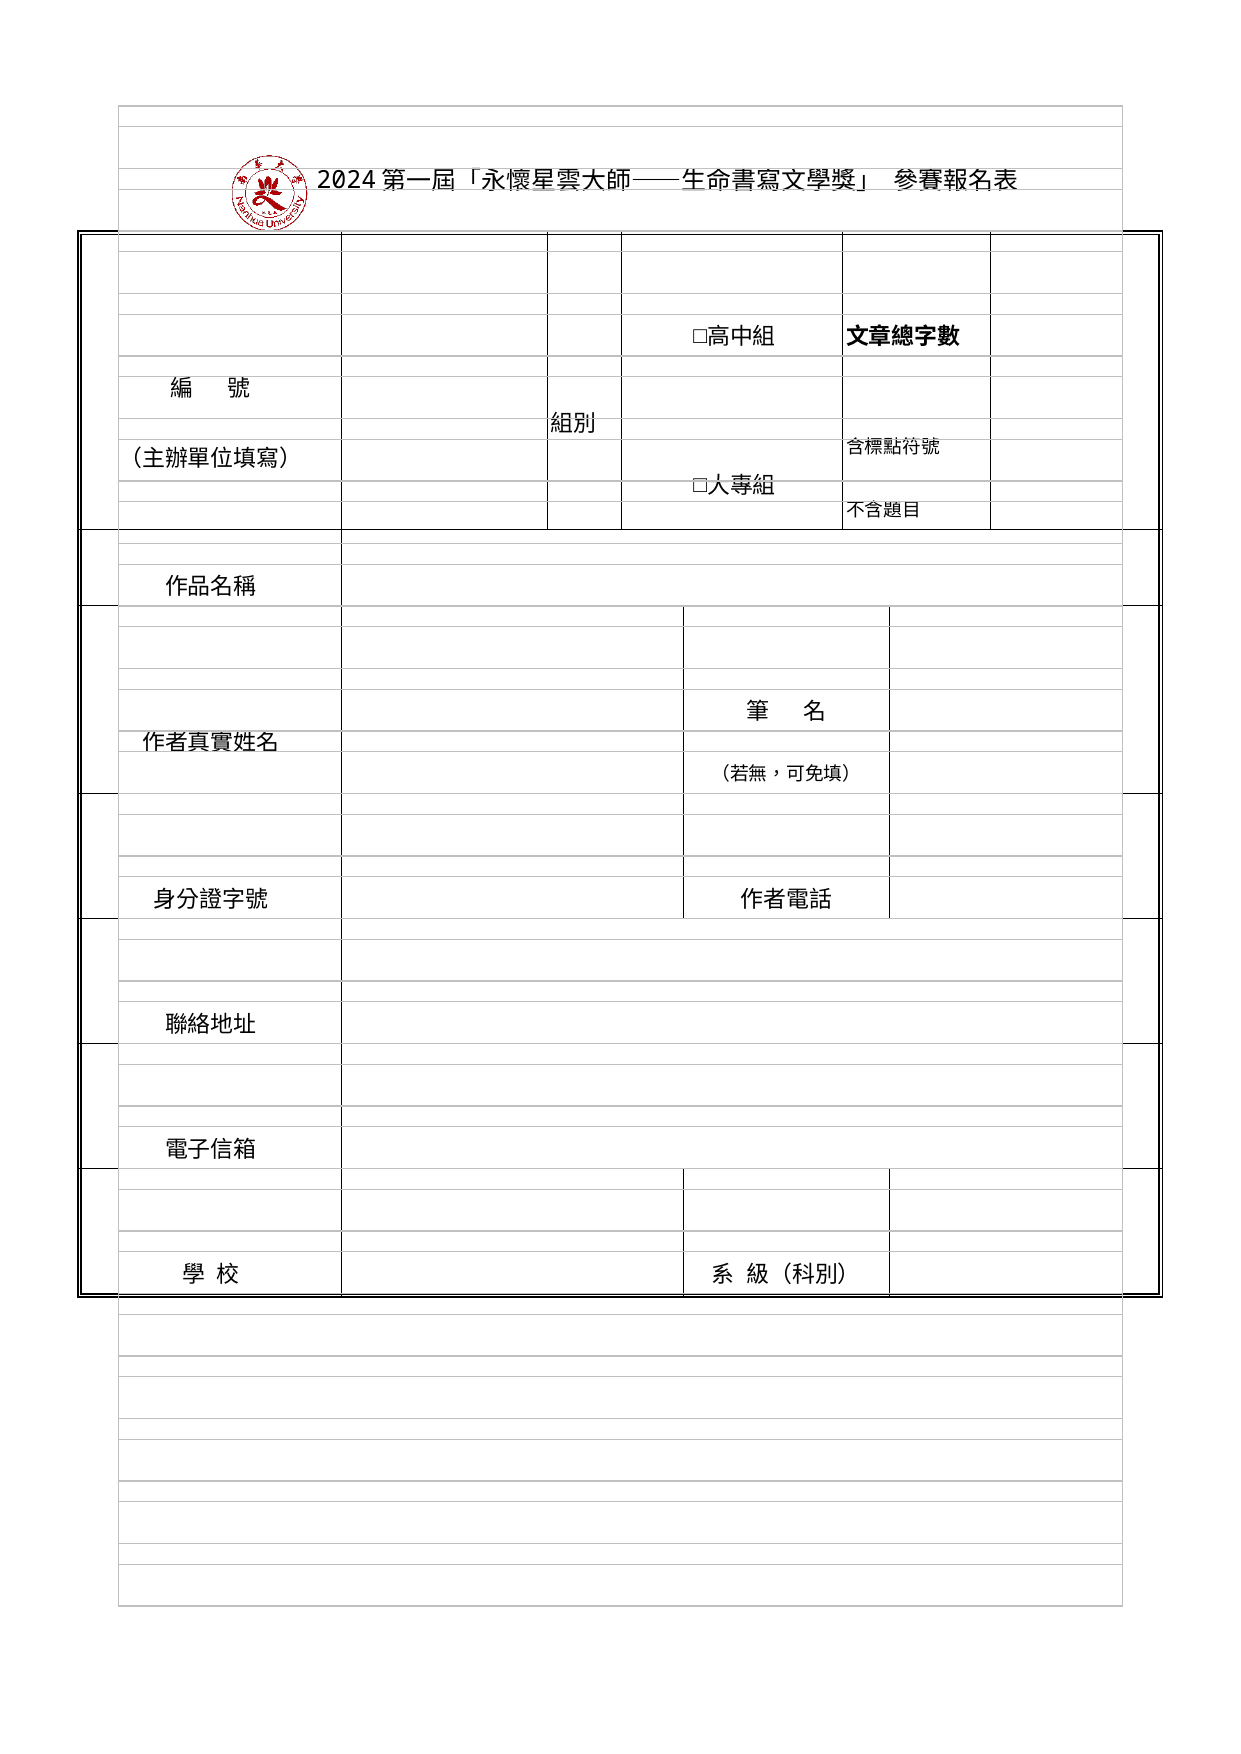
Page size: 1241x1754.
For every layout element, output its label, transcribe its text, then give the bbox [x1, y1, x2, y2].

table_cell 作者真實姓名 [237, 732, 249, 751]
table_header [342, 315, 547, 355]
table_cell [342, 1190, 683, 1230]
table_cell □大專組 [622, 377, 842, 418]
table_cell [342, 877, 683, 918]
table_header 組別 [548, 419, 621, 439]
table_cell [890, 752, 1122, 793]
table_header [119, 419, 341, 439]
text 2024第一屆「永懷星雲大師——生命書寫文學獎」 參賽報名表 [844, 169, 952, 189]
table_cell 作者真實姓名 [250, 732, 265, 751]
table_header [843, 235, 990, 251]
table_cell [1123, 794, 1158, 918]
table_header 組別 [548, 294, 621, 314]
table_header [991, 294, 1122, 314]
text 2024第一屆「永懷星雲大師——生命書寫文學獎」 參賽報名表 [119, 107, 1122, 126]
table_header [342, 482, 547, 501]
table_header [843, 357, 990, 376]
table_cell 作品名稱 [119, 565, 341, 605]
table_cell [684, 815, 889, 855]
table_header [991, 315, 1122, 355]
table_cell [342, 982, 1122, 1001]
table_cell [119, 1107, 341, 1126]
table_header 組別 [548, 502, 621, 529]
table_header 組別 [548, 315, 621, 355]
table_cell [342, 732, 683, 751]
table_cell [890, 1169, 1122, 1189]
table_header [119, 235, 341, 251]
table_cell 作者真實姓名 [119, 732, 148, 751]
table_cell [342, 669, 683, 689]
text 2024第一屆「永懷星雲大師——生命書寫文學獎」 參賽報名表 [317, 190, 1122, 230]
table_header 組別 [548, 357, 621, 376]
table_cell [342, 1252, 683, 1293]
table_cell [119, 1232, 341, 1251]
table_cell 作者真實姓名 [154, 732, 174, 751]
table_cell [1123, 606, 1158, 793]
table_cell [890, 1190, 1122, 1230]
text 2024第一屆「永懷星雲大師——生命書寫文學獎」 參賽報名表 [545, 169, 592, 189]
table_cell （若無，可免填） [684, 752, 889, 793]
table_header （主辦單位填寫） [119, 440, 341, 480]
text 2024第一屆「永懷星雲大師——生命書寫文學獎」 參賽報名表 [119, 169, 221, 189]
table_cell [119, 544, 341, 564]
table_header [342, 235, 547, 251]
table_cell 作者真實姓名 [119, 752, 341, 793]
table_cell 作者真實姓名 [175, 732, 238, 751]
table_cell □大專組 [622, 502, 842, 529]
table_header [119, 357, 341, 376]
table_cell [890, 690, 1122, 730]
text 2024第一屆「永懷星雲大師——生命書寫文學獎」 參賽報名表 [695, 169, 793, 189]
table_cell [890, 1252, 1122, 1293]
table_header 組別 [548, 252, 621, 293]
table_cell □大專組 [622, 440, 842, 480]
table_header 組別 [548, 482, 621, 501]
table_header [342, 357, 547, 376]
table_header 編 號 [119, 377, 341, 418]
text 2024第一屆「永懷星雲大師——生命書寫文學獎」 參賽報名表 [1006, 169, 1122, 189]
table_header [342, 502, 547, 529]
table_cell 電子信箱 [119, 1127, 341, 1168]
table_cell □大專組 [622, 419, 842, 439]
table_header [342, 419, 547, 439]
table_cell [1123, 530, 1158, 605]
table_header [991, 440, 1122, 480]
table_cell [890, 857, 1122, 876]
table_header [991, 482, 1122, 501]
table_header [843, 294, 990, 314]
table_cell [342, 1044, 1122, 1064]
table_cell [119, 815, 341, 855]
table_header [991, 235, 1122, 251]
table_header [342, 377, 547, 418]
table_cell 作者電話 [684, 877, 889, 918]
table_cell [342, 1127, 1122, 1168]
table_header 組別 [548, 235, 621, 251]
table_cell □大專組 [622, 357, 842, 376]
table_header [991, 419, 1122, 439]
table_header [991, 377, 1122, 418]
table_header [622, 235, 842, 251]
table_cell 作者真實姓名 [119, 690, 341, 730]
table_cell [342, 857, 683, 876]
table_header 組別 [548, 440, 621, 480]
table_cell [342, 690, 683, 730]
table_header [119, 294, 341, 314]
table_cell [890, 815, 1122, 855]
table_cell [82, 1044, 118, 1168]
table_header [843, 482, 990, 501]
table_cell [684, 669, 889, 689]
table_cell [82, 919, 118, 1043]
table_cell [119, 1169, 341, 1189]
table_cell [342, 815, 683, 855]
table_cell [890, 627, 1122, 668]
text 2024第一屆「永懷星雲大師——生命書寫文學獎」 參賽報名表 [119, 190, 221, 230]
table_cell [684, 794, 889, 814]
table_cell [890, 732, 1122, 751]
table_header [342, 252, 547, 293]
table_cell [890, 877, 1122, 918]
table_cell [119, 982, 341, 1001]
table_header [119, 315, 341, 355]
table_cell [342, 1002, 1122, 1043]
table_cell [684, 607, 889, 626]
table_header 文章總字數 [843, 315, 990, 355]
table_cell [342, 940, 1122, 980]
table_header [1123, 235, 1158, 529]
table_cell [119, 919, 341, 939]
table_cell [890, 794, 1122, 814]
table_cell [890, 1232, 1122, 1251]
table_cell □大專組 [694, 482, 706, 491]
table_header [991, 252, 1122, 293]
table_header □高中組 [622, 315, 842, 355]
table_cell [119, 940, 341, 980]
table_cell [342, 544, 1122, 564]
table_cell [1123, 1169, 1158, 1293]
table_cell [342, 1065, 1122, 1105]
table_cell [119, 1190, 341, 1230]
table_header [342, 294, 547, 314]
table_cell [684, 1190, 889, 1230]
table_cell [82, 1169, 118, 1293]
table_header [843, 419, 990, 439]
table_header [991, 357, 1122, 376]
text 2024第一屆「永懷星雲大師——生命書寫文學獎」 參賽報名表 [435, 169, 510, 189]
table_cell [684, 627, 889, 668]
table_cell [119, 530, 341, 543]
table_cell [1123, 1044, 1158, 1168]
table_cell [119, 794, 341, 814]
table_cell 筆 名 [684, 690, 889, 730]
table_cell [890, 669, 1122, 689]
table_cell [342, 530, 1122, 543]
table_header 含標點符號 [843, 440, 990, 480]
table_cell [342, 1169, 683, 1189]
table_cell 聯絡地址 [119, 1002, 341, 1043]
table_cell 作者真實姓名 [119, 627, 341, 668]
table_cell 作者真實姓名 [119, 607, 341, 626]
table_cell 作者真實姓名 [266, 732, 341, 751]
table_header [622, 294, 842, 314]
text 2024第一屆「永懷星雲大師——生命書寫文學獎」 參賽報名表 [119, 127, 1122, 168]
table_header [82, 235, 118, 529]
table_cell 系 級（科別） [684, 1252, 889, 1293]
picture [221, 190, 317, 230]
table_header [991, 502, 1122, 529]
table_cell □大專組 [622, 482, 842, 501]
table_cell [342, 565, 1122, 605]
table_cell [342, 627, 683, 668]
table_cell [342, 794, 683, 814]
table_cell [1123, 919, 1158, 1043]
text 2024第一屆「永懷星雲大師——生命書寫文學獎」 參賽報名表 [794, 169, 850, 189]
table_header [119, 252, 341, 293]
table_cell [342, 919, 1122, 939]
picture [221, 145, 317, 168]
table_cell 作者真實姓名 [82, 606, 118, 793]
table_header 組別 [548, 377, 621, 418]
table_cell 身分證字號 [119, 877, 341, 918]
text 2024第一屆「永懷星雲大師——生命書寫文學獎」 參賽報名表 [317, 169, 435, 189]
table_cell [119, 857, 341, 876]
table_cell 作者真實姓名 [148, 732, 155, 751]
table_cell [82, 794, 118, 918]
table_header [843, 252, 990, 293]
table_cell [342, 607, 683, 626]
table_cell [82, 530, 118, 605]
table_header [342, 440, 547, 480]
table_cell [684, 1232, 889, 1251]
table_header [622, 252, 842, 293]
table_cell [119, 1065, 341, 1105]
table_cell 作者真實姓名 [119, 669, 341, 689]
table_cell [684, 857, 889, 876]
table_cell [890, 607, 1122, 626]
table_cell [684, 1169, 889, 1189]
text 2024第一屆「永懷星雲大師——生命書寫文學獎」 參賽報名表 [512, 169, 543, 189]
text 2024第一屆「永懷星雲大師——生命書寫文學獎」 參賽報名表 [624, 169, 693, 189]
table_cell [342, 1232, 683, 1251]
picture [221, 169, 317, 189]
table_header [119, 482, 341, 501]
table_header 不含題目 [843, 502, 990, 529]
table_cell [342, 1107, 1122, 1126]
table_cell [684, 732, 889, 751]
table_header [843, 377, 990, 418]
table_cell 學 校 [119, 1252, 341, 1293]
table_header [119, 502, 341, 529]
table_cell [342, 752, 683, 793]
table_cell [119, 1044, 341, 1064]
